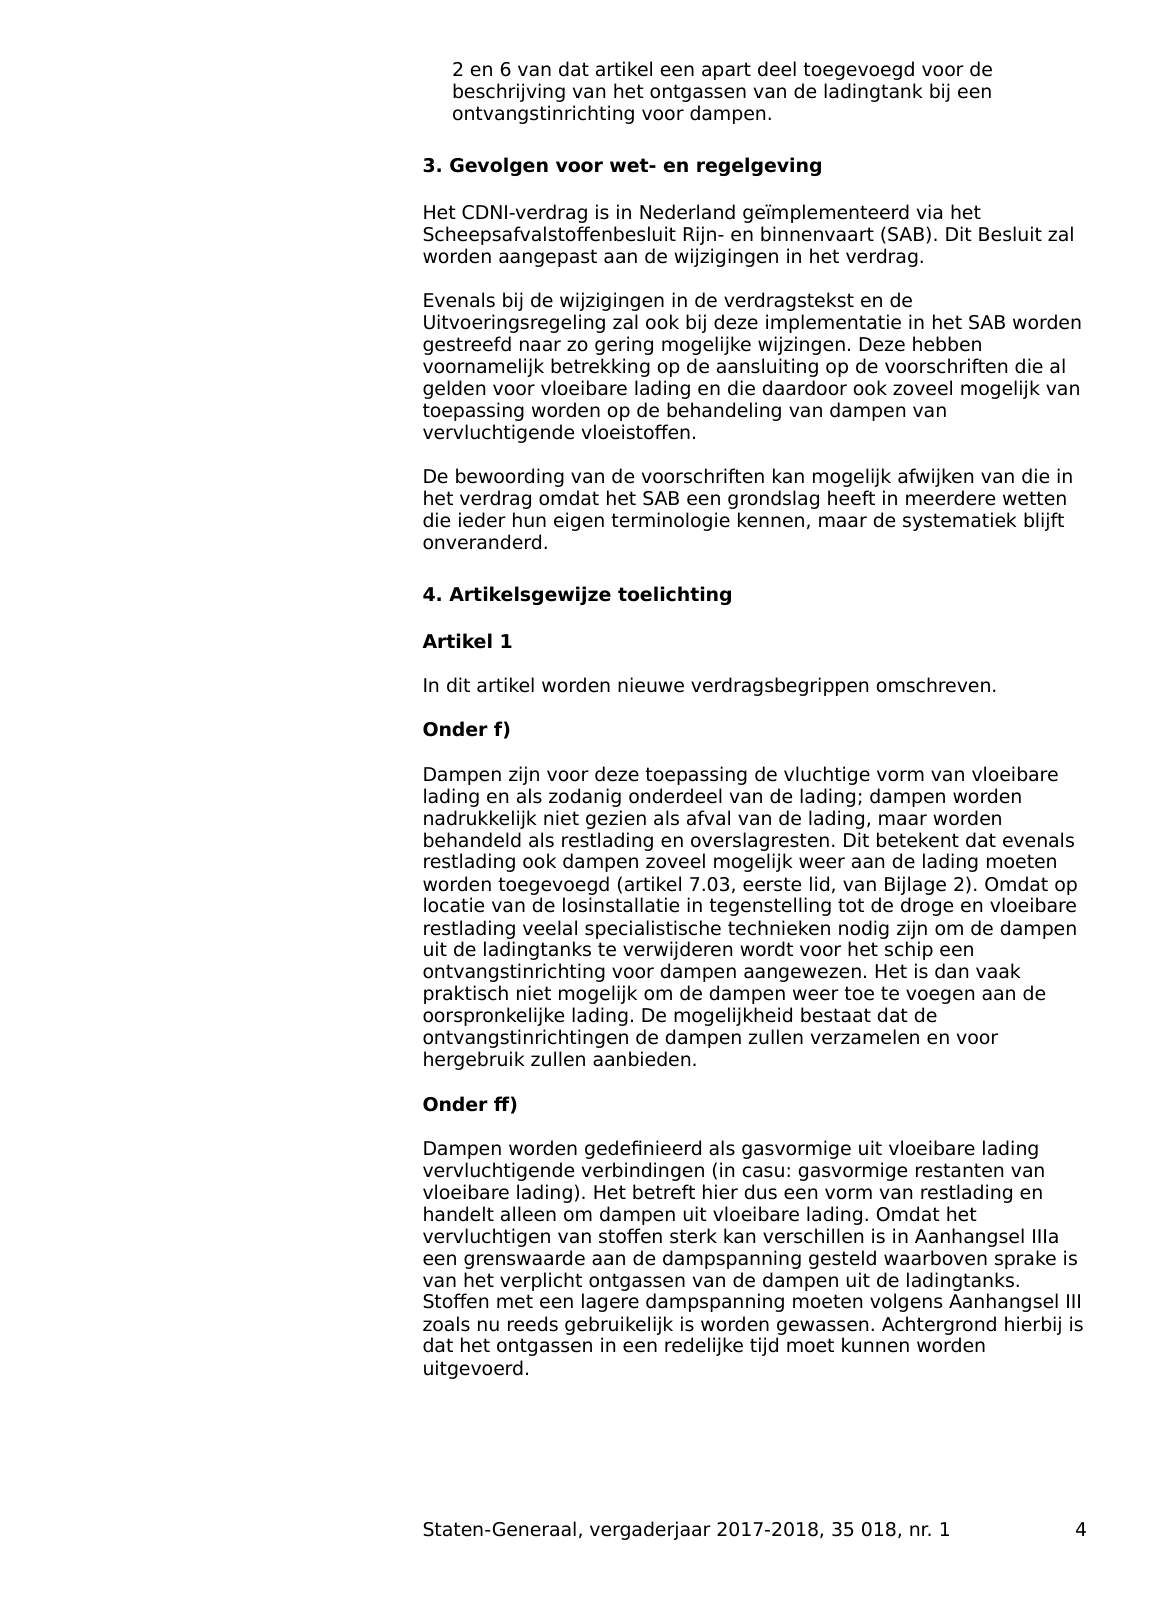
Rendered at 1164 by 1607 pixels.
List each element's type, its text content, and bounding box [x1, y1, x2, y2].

subtitle Onder ff) [422, 1093, 1087, 1115]
subtitle Onder f) [422, 719, 1087, 741]
text In dit artikel worden nieuwe verdragsbegrippen omschreven. [422, 675, 1087, 697]
text Evenals bij de wijzigingen in de verdragstekst en de Uitvoeringsregeling zal ook bij deze implementatie in het SAB worden gestreefd naar zo gering mogelijke wijzingen. Deze hebben voornamelijk betrekking op de aansluiting op de voorschriften die al gelden voor vloeibare lading en die daardoor ook zoveel mogelijk van toepassing worden op de behandeling van dampen van vervluchtigende vloeistoffen. [422, 290, 1087, 444]
text 2 en 6 van dat artikel een apart deel toegevoegd voor de beschrijving van het ontgassen van de ladingtank bij een ontvangstinrichting voor dampen. [422, 59, 1087, 125]
subtitle Artikel 1 [422, 631, 1087, 653]
subtitle 4. Artikelsgewijze toelichting [422, 584, 1087, 606]
text Dampen zijn voor deze toepassing de vluchtige vorm van vloeibare lading en als zodanig onderdeel van de lading; dampen worden nadrukkelijk niet gezien als afval van de lading, maar worden behandeld als restlading en overslagresten. Dit betekent dat evenals restlading ook dampen zoveel mogelijk weer aan de lading moeten worden toegevoegd (artikel 7.03, eerste lid, van Bijlage 2). Omdat op locatie van de losinstallatie in tegenstelling tot de droge en vloeibare restlading veelal specialistische technieken nodig zijn om de dampen uit de ladingtanks te verwijderen wordt voor het schip een ontvangstinrichting voor dampen aangewezen. Het is dan vaak praktisch niet mogelijk om de dampen weer toe te voegen aan de oorspronkelijke lading. De mogelijkheid bestaat dat de ontvangstinrichtingen de dampen zullen verzamelen en voor hergebruik zullen aanbieden. [422, 763, 1087, 1071]
subtitle 3. Gevolgen voor wet- en regelgeving [422, 155, 1087, 177]
text Dampen worden gedefinieerd als gasvormige uit vloeibare lading vervluchtigende verbindingen (in casu: gasvormige restanten van vloeibare lading). Het betreft hier dus een vorm van restlading en handelt alleen om dampen uit vloeibare lading. Omdat het vervluchtigen van stoffen sterk kan verschillen is in Aanhangsel IIIa een grenswaarde aan de dampspanning gesteld waarboven sprake is van het verplicht ontgassen van de dampen uit de ladingtanks. Stoffen met een lagere dampspanning moeten volgens Aanhangsel III zoals nu reeds gebruikelijk is worden gewassen. Achtergrond hierbij is dat het ontgassen in een redelijke tijd moet kunnen worden uitgevoerd. [422, 1138, 1087, 1379]
text De bewoording van de voorschriften kan mogelijk afwijken van die in het verdrag omdat het SAB een grondslag heeft in meerdere wetten die ieder hun eigen terminologie kennen, maar de systematiek blijft onveranderd. [422, 466, 1087, 554]
text Het CDNI-verdrag is in Nederland geïmplementeerd via het Scheepsafvalstoffenbesluit Rijn- en binnenvaart (SAB). Dit Besluit zal worden aangepast aan de wijzigingen in het verdrag. [422, 202, 1087, 268]
